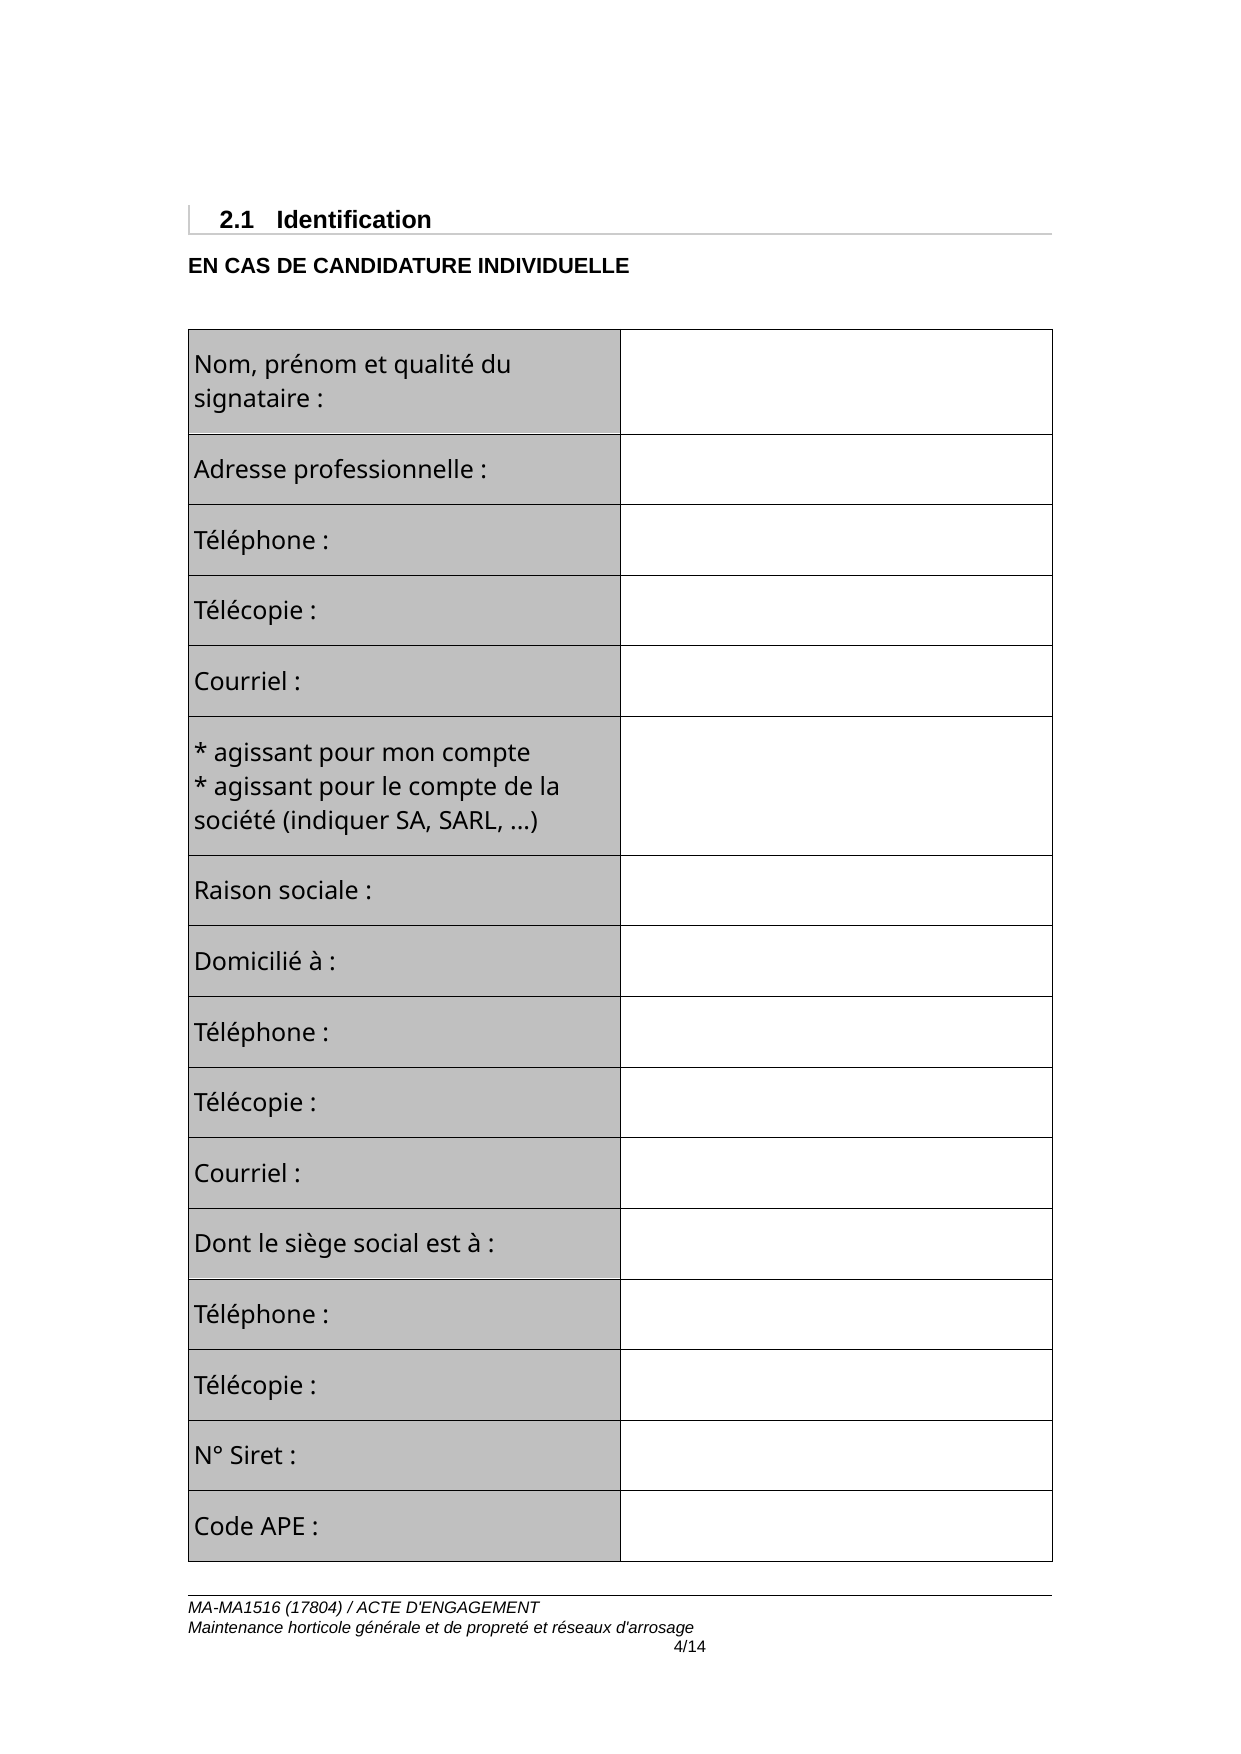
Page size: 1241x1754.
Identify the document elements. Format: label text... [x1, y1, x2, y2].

table_cell [621, 717, 1052, 855]
table_cell [621, 435, 1052, 504]
table_cell Courriel : [189, 1138, 620, 1208]
table_cell [621, 646, 1052, 716]
table_cell [621, 856, 1052, 925]
table_cell Dont le siège social est à : [189, 1209, 620, 1278]
table_cell Télécopie : [189, 576, 620, 645]
table_cell [621, 1068, 1052, 1137]
table_cell Téléphone : [189, 997, 620, 1067]
table_cell N° Siret : [189, 1421, 620, 1490]
table_cell Adresse professionnelle : [189, 435, 620, 504]
table_cell Télécopie : [189, 1350, 620, 1420]
table_cell Raison sociale : [189, 856, 620, 925]
text EN CAS DE CANDIDATURE INDIVIDUELLE [188, 253, 1052, 278]
table_cell Domicilié à : [189, 926, 620, 996]
table_cell [621, 505, 1052, 575]
table_header Nom, prénom et qualité du signataire : [189, 330, 620, 433]
table_cell Téléphone : [189, 505, 620, 575]
table_cell [621, 1350, 1052, 1420]
table_cell Code APE : [189, 1491, 620, 1561]
table_cell [621, 997, 1052, 1067]
table_cell [621, 1209, 1052, 1278]
table_cell Courriel : [189, 646, 620, 716]
table_cell Télécopie : [189, 1068, 620, 1137]
table_cell [621, 1280, 1052, 1349]
table_cell [621, 576, 1052, 645]
subtitle Identification [188, 204, 1052, 233]
table_cell [621, 1421, 1052, 1490]
table_cell Téléphone : [189, 1280, 620, 1349]
table_header [621, 330, 1052, 433]
table_cell [621, 926, 1052, 996]
table_cell [621, 1491, 1052, 1561]
table_cell * agissant pour mon compte * agissant pour le compte de la société (indiquer SA, SARL, ...) [189, 717, 620, 855]
table_cell [621, 1138, 1052, 1208]
